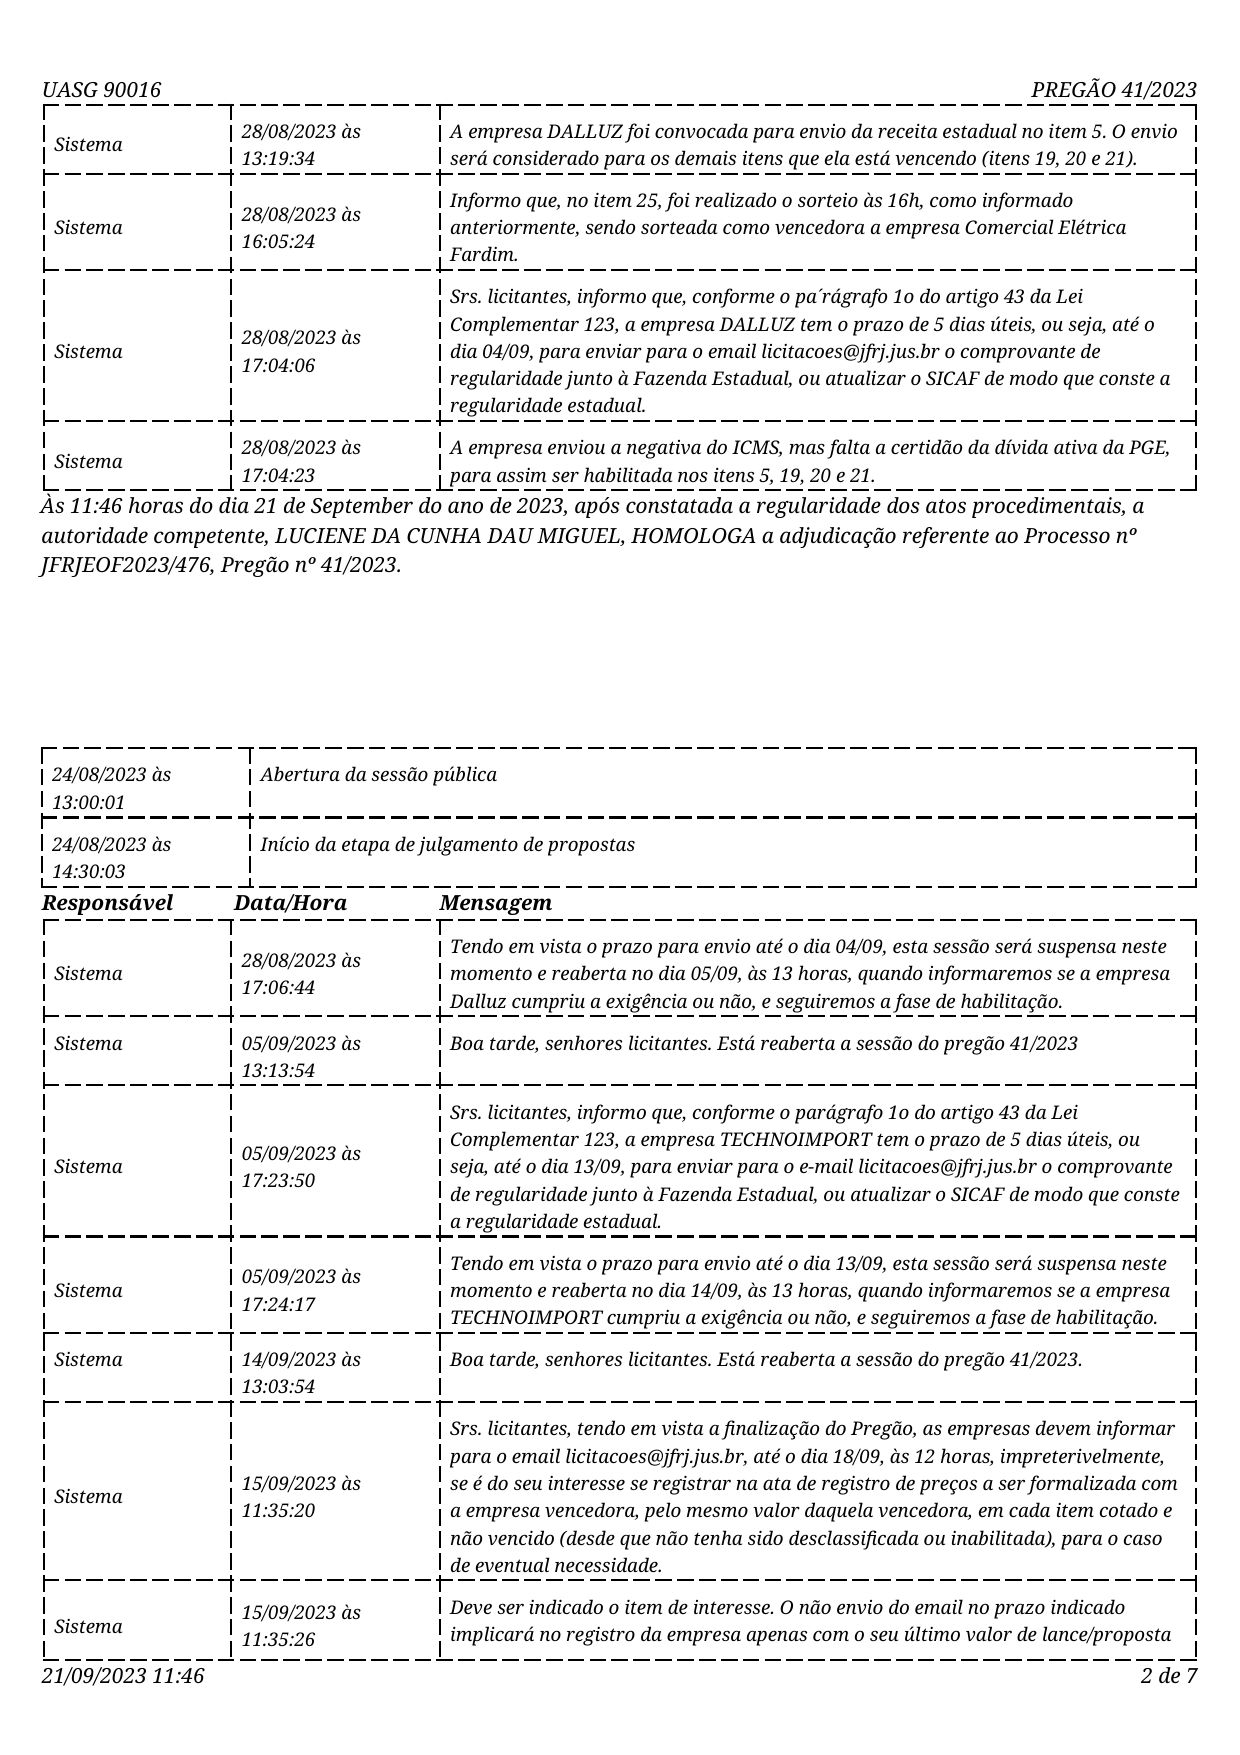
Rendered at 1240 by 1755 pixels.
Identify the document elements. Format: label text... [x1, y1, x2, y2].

table_header 28/08/2023 às 17:06:44 [231, 919, 439, 1015]
table_cell Boa tarde, senhores licitantes. Está reaberta a sessão do pregão 41/2023. [440, 1332, 1196, 1401]
table_cell 28/08/2023 às 13:19:34 [231, 104, 439, 173]
table_cell 28/08/2023 às 17:04:06 [231, 269, 439, 420]
table_cell Sistema [44, 1084, 231, 1235]
table_cell Sistema [44, 420, 231, 489]
table_cell 14/09/2023 às 13:03:54 [231, 1332, 439, 1401]
table_cell Tendo em vista o prazo para envio até o dia 13/09, esta sessão será suspensa neste momento e reaberta no dia 14/09, às 13 horas, quando informaremos se a empresa TECHNOIMPORT cumpriu a exigência ou não, e seguiremos a fase de habilitação. [440, 1235, 1196, 1332]
table_cell Sistema [44, 1015, 231, 1084]
table_cell 24/08/2023 às 14:30:03 [42, 816, 250, 886]
table_header Tendo em vista o prazo para envio até o dia 04/09, esta sessão será suspensa neste momento e reaberta no dia 05/09, às 13 horas, quando informaremos se a empresa Dalluz cumpriu a exigência ou não, e seguiremos a fase de habilitação. [440, 919, 1196, 1015]
table_cell Sistema [44, 1332, 231, 1401]
table_cell 15/09/2023 às 11:35:20 [231, 1401, 439, 1579]
table_cell Boa tarde, senhores licitantes. Está reaberta a sessão do pregão 41/2023 [440, 1015, 1196, 1084]
text Responsável Data/Hora Mensagem [42, 888, 1200, 916]
table_cell Início da etapa de julgamento de propostas [250, 816, 1196, 886]
table_cell A empresa DALLUZ foi convocada para envio da receita estadual no item 5. O envio será considerado para os demais itens que ela está vencendo (itens 19, 20 e 21). [440, 104, 1196, 173]
table_cell Sistema [44, 269, 231, 420]
table_cell Sistema [44, 1579, 231, 1659]
table_cell 05/09/2023 às 17:23:50 [231, 1084, 439, 1235]
table_cell 15/09/2023 às 11:35:26 [231, 1579, 439, 1659]
table_cell Informo que, no item 25, foi realizado o sorteio às 16h, como informado anteriormente, sendo sorteada como vencedora a empresa Comercial Elétrica Fardim. [440, 173, 1196, 269]
table_cell Deve ser indicado o item de interesse. O não envio do email no prazo indicado implicará no registro da empresa apenas com o seu último valor de lance/proposta [440, 1579, 1196, 1659]
table_cell 28/08/2023 às 17:04:23 [231, 420, 439, 489]
table_header Sistema [44, 919, 231, 1015]
table_cell Srs. licitantes, informo que, conforme o parágrafo 1o do artigo 43 da Lei Complementar 123, a empresa TECHNOIMPORT tem o prazo de 5 dias úteis, ou seja, até o dia 13/09, para enviar para o e-mail licitacoes@jfrj.jus.br o comprovante de regularidade junto à Fazenda Estadual, ou atualizar o SICAF de modo que conste a regularidade estadual. [440, 1084, 1196, 1235]
table_cell 05/09/2023 às 17:24:17 [231, 1235, 439, 1332]
table_cell Srs. licitantes, informo que, conforme o pa´rágrafo 1o do artigo 43 da Lei Complementar 123, a empresa DALLUZ tem o prazo de 5 dias úteis, ou seja, até o dia 04/09, para enviar para o email licitacoes@jfrj.jus.br o comprovante de regularidade junto à Fazenda Estadual, ou atualizar o SICAF de modo que conste a regularidade estadual. [440, 269, 1196, 420]
table_cell Srs. licitantes, tendo em vista a finalização do Pregão, as empresas devem informar para o email licitacoes@jfrj.jus.br, até o dia 18/09, às 12 horas, impreterivelmente, se é do seu interesse se registrar na ata de registro de preços a ser formalizada com a empresa vencedora, pelo mesmo valor daquela vencedora, em cada item cotado e não vencido (desde que não tenha sido desclassificada ou inabilitada), para o caso de eventual necessidade. [440, 1401, 1196, 1579]
table_cell 05/09/2023 às 13:13:54 [231, 1015, 439, 1084]
table_cell 28/08/2023 às 16:05:24 [231, 173, 439, 269]
table_cell Sistema [44, 1235, 231, 1332]
table_cell Sistema [44, 173, 231, 269]
table_cell Sistema [44, 104, 231, 173]
table_header 24/08/2023 às 13:00:01 [42, 747, 250, 816]
table_header Abertura da sessão pública [250, 747, 1196, 816]
table_cell Sistema [44, 1401, 231, 1579]
text Às 11:46 horas do dia 21 de September do ano de 2023, após constatada a regularidade dos atos procedimentais, a autoridade competente, LUCIENE DA CUNHA DAU MIGUEL, HOMOLOGA a adjudicação referente ao Processo nº JFRJEOF2023/476, Pregão nº 41/2023. [40, 491, 1200, 579]
table_cell A empresa enviou a negativa do ICMS, mas falta a certidão da dívida ativa da PGE, para assim ser habilitada nos itens 5, 19, 20 e 21. [440, 420, 1196, 489]
